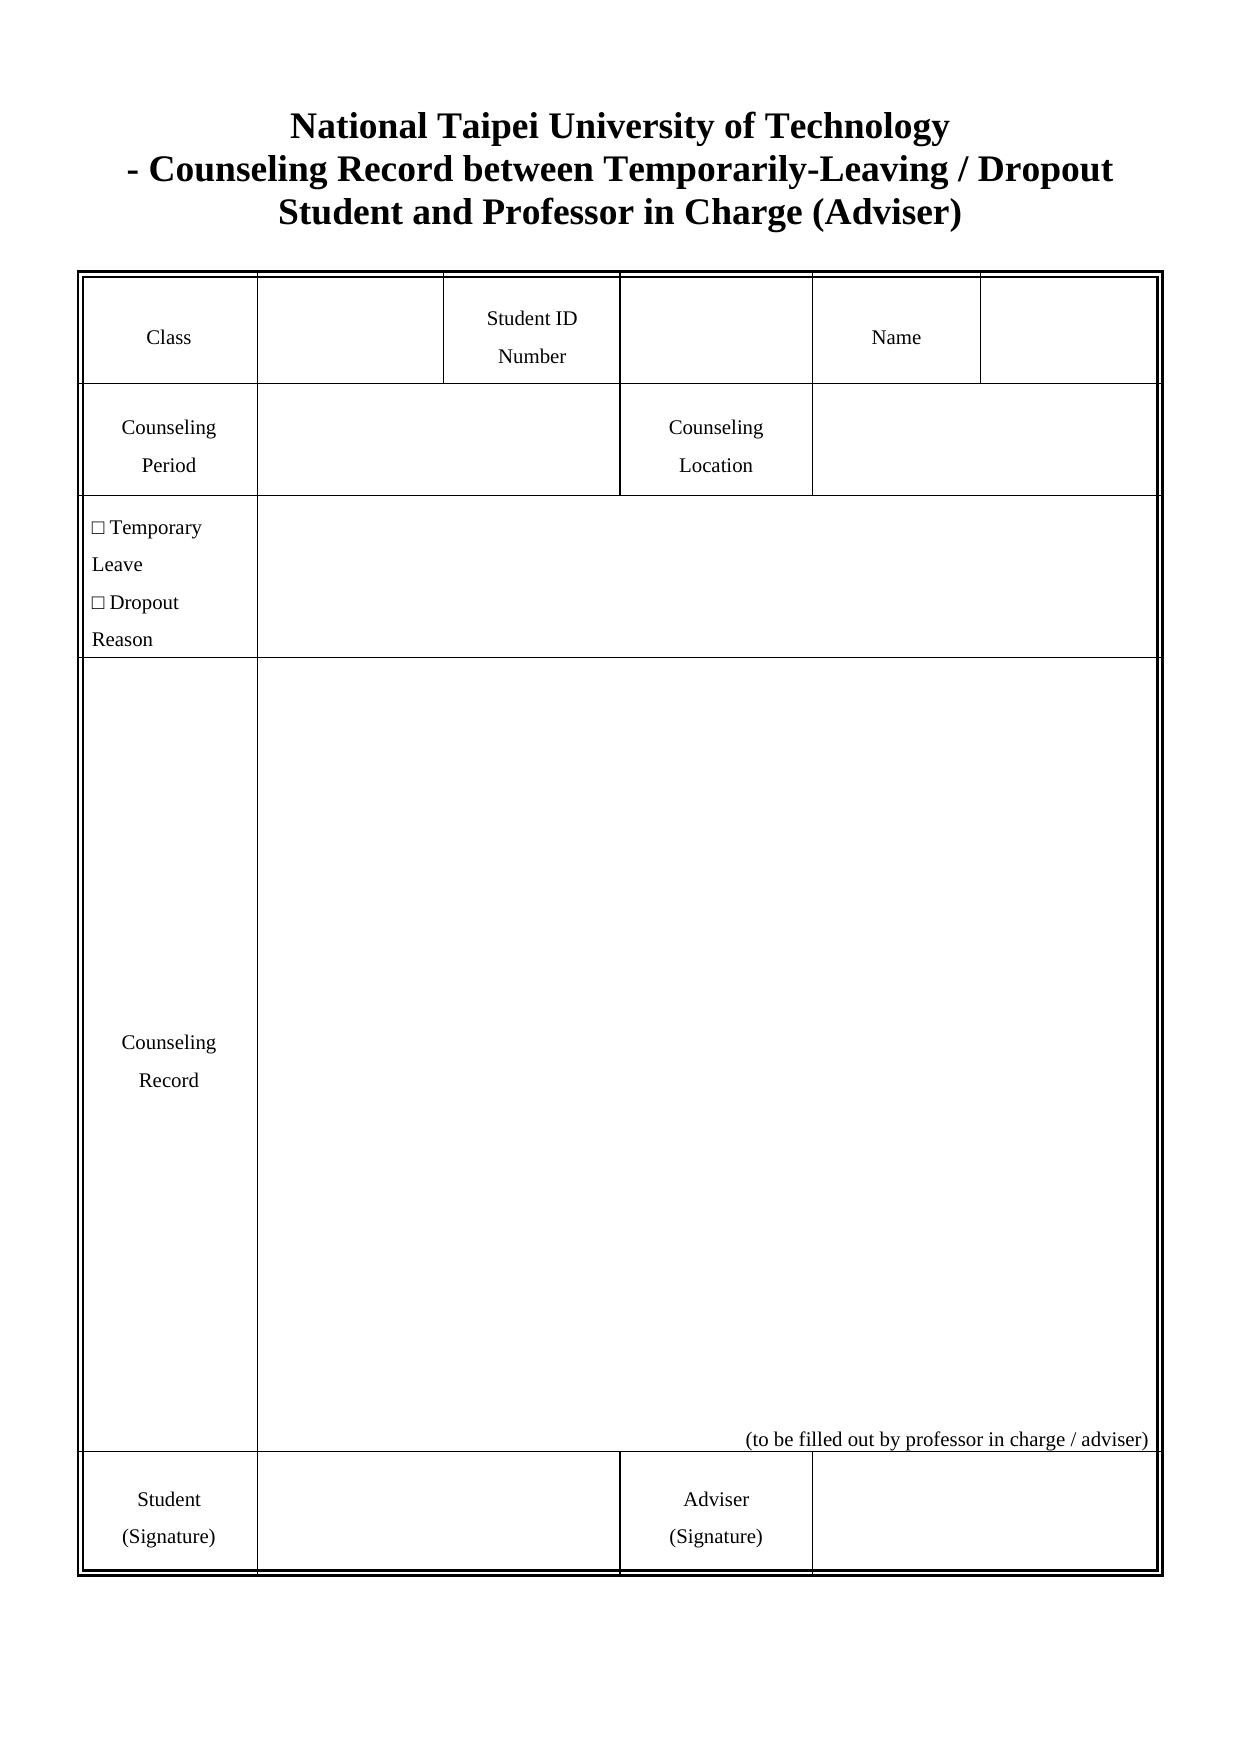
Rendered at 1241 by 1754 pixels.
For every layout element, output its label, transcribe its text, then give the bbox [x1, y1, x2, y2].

table_cell Counseling Period [84, 384, 257, 495]
table_header Student ID Number [444, 278, 619, 382]
text - Counseling Record between Temporarily-Leaving / Dropout Student and Professor in Charge (Adviser) [65, 147, 1175, 233]
table_header [258, 278, 443, 382]
table_cell Counseling Location [621, 384, 812, 495]
table_cell Adviser (Signature) [621, 1452, 812, 1569]
table_cell Counseling Record [84, 658, 257, 1451]
table_header [621, 278, 812, 382]
table_cell □ Temporary Leave □ Dropout Reason [84, 496, 257, 657]
table_header Class [80, 273, 257, 382]
table_cell [258, 1452, 619, 1569]
table_header Name [813, 278, 980, 382]
table_header [981, 273, 1160, 382]
table_cell [258, 496, 1156, 657]
table_cell [813, 1452, 1156, 1569]
table_header [981, 278, 1156, 382]
table_cell [813, 384, 1156, 495]
table_cell Student (Signature) [84, 1452, 257, 1569]
table_cell [258, 384, 619, 495]
table_cell (to be filled out by professor in charge / adviser) [258, 658, 1156, 1451]
text National Taipei University of Technology [65, 103, 1175, 147]
